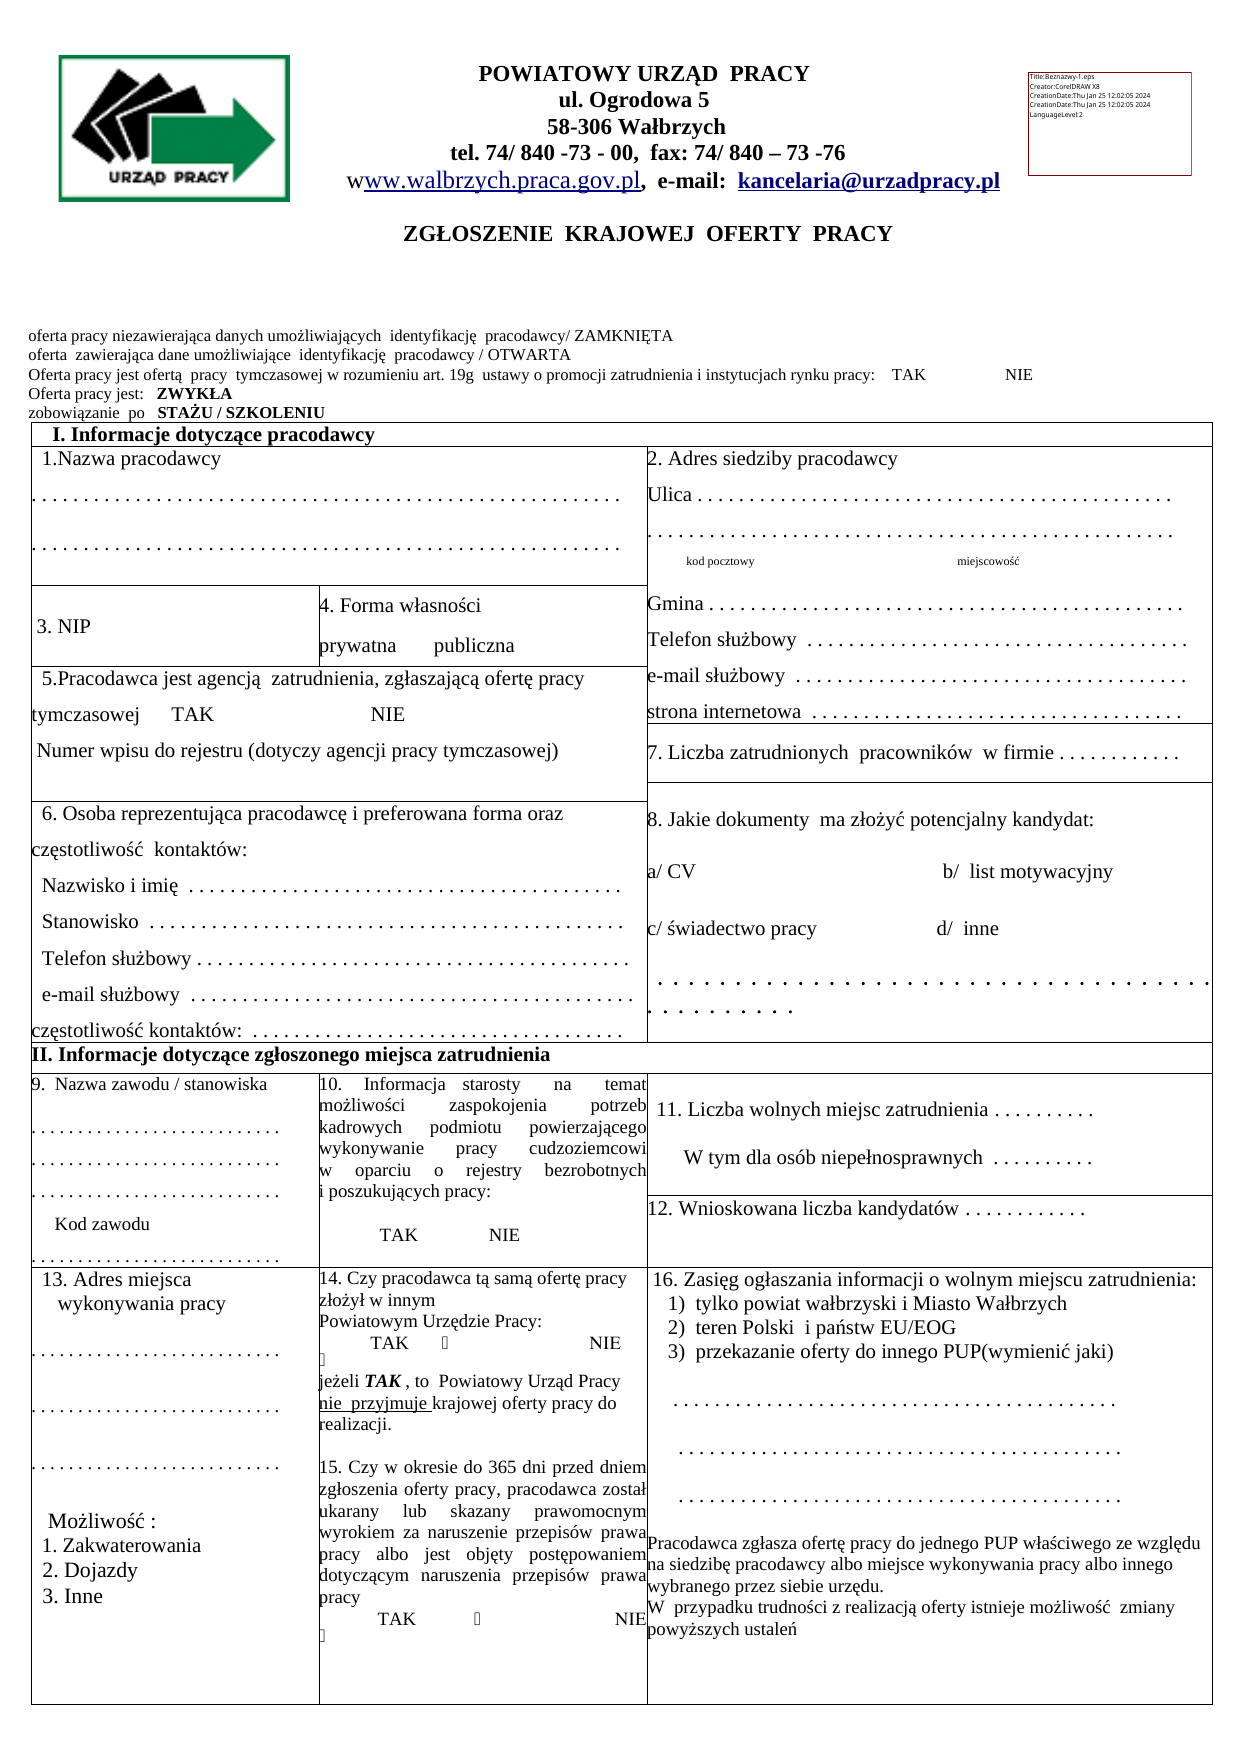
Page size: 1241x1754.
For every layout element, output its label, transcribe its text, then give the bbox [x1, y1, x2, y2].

table_cell [1213, 666, 1219, 723]
table_cell 1.Nazwa pracodawcy . . . . . . . . . . . . . . . . . . . . . . . . . . . . . . . . . . . . . . . . . . . . . . . . . . . . . . . . . . . . . . . . . . . . . . . . . . . . . . . . . . . . . . . . . . . . . . . . . . . . . . . . . . . . . . . . . . [32, 447, 647, 585]
table_cell II. Informacje dotyczące zgłoszonego miejsca zatrudnienia [32, 1043, 1212, 1072]
table_cell [1213, 782, 1219, 801]
text Oferta pracy jest ofertą pracy tymczasowej w rozumieniu art. 19g ustawy o promocji zatrudnienia i instytucjach rynku pracy: TAK NIE [28, 364, 1205, 383]
text POWIATOWY URZĄD PRACY [290, 60, 1240, 86]
table_cell [1213, 1233, 1219, 1267]
text ZGŁOSZENIE KRAJOWEJ OFERTY PRACY [0, 221, 1240, 247]
text [0, 165, 58, 194]
table_cell 8. Jakie dokumenty ma złożyć potencjalny kandydat: a/ CV  b/ list motywacyjny  c/ świadectwo pracy  d/ inne  . . . . . . . . . . . . . . . . . . . . . . . . . . . . . . . . . . . . . . . . . . . . . . [648, 783, 1212, 1042]
table_cell [1213, 1042, 1219, 1072]
table_cell 14. Czy pracodawca tą samą ofertę pracy złożył w innym Powiatowym Urzędzie Pracy: TAK  NIE  jeżeli TAK , to Powiatowy Urząd Pracy nie przyjmuje krajowej oferty pracy do realizacji. 15. Czy w okresie do 365 dni przed dniem zgłoszenia oferty pracy, pracodawca został ukarany lub skazany prawomocnym wyrokiem za naruszenie przepisów prawa pracy albo jest objęty postępowaniem dotyczącym naruszenia przepisów prawa pracy TAK  NIE  [320, 1268, 647, 1704]
text ul. Ogrodowa 5 [0, 86, 58, 113]
text ul. Ogrodowa 5 [290, 86, 1028, 113]
table_cell 16. Zasięg ogłaszania informacji o wolnym miejscu zatrudnienia: 1) tylko powiat wałbrzyski i Miasto Wałbrzych 2) teren Polski i państw EU/EOG 3) przekazanie oferty do innego PUP(wymienić jaki) . . . . . . . . . . . . . . . . . . . . . . . . . . . . . . . . . . . . . . . . . . . . . . . . . . . . . . . . . . . . . . . . . . . . . . . . . . . . . . . . . . . . . . . . . . . . . . . . . . . . . . . . . . . . . . . . . . . . . . . . . . . . . . . . . Pracodawca zgłasza ofertę pracy do jednego PUP właściwego ze względu na siedzibę pracodawcy albo miejsce wykonywania pracy albo innego wybranego przez siebie urzędu. W przypadku trudności z realizacją oferty istnieje możliwość zmiany powyższych ustaleń [648, 1268, 1212, 1704]
text [28, 60, 58, 86]
text 58-306 Wałbrzych [1029, 113, 1191, 139]
table_cell [1213, 1195, 1219, 1233]
table_cell [1213, 1073, 1219, 1195]
picture [58, 55, 290, 202]
text [1192, 139, 1240, 165]
text tel. 74/ 840 -73 - 00, fax: 74/ 840 – 73 -76 [290, 139, 1028, 165]
text ul. Ogrodowa 5 [1192, 86, 1240, 113]
table_header [1213, 422, 1219, 446]
text [0, 139, 58, 165]
table_cell 6. Osoba reprezentująca pracodawcę i preferowana forma oraz częstotliwość kontaktów: Nazwisko i imię . . . . . . . . . . . . . . . . . . . . . . . . . . . . . . . . . . . . . . . . . . Stanowisko . . . . . . . . . . . . . . . . . . . . . . . . . . . . . . . . . . . . . . . . . . . . . . Telefon służbowy . . . . . . . . . . . . . . . . . . . . . . . . . . . . . . . . . . . . . . . . . . e-mail służbowy . . . . . . . . . . . . . . . . . . . . . . . . . . . . . . . . . . . . . . . . . . . częstotliwość kontaktów: . . . . . . . . . . . . . . . . . . . . . . . . . . . . . . . . . . . . [32, 802, 647, 1042]
text oferta zawierająca dane umożliwiające identyfikację pracodawcy / OTWARTA [28, 345, 1205, 364]
text Oferta pracy jest: ZWYKŁA [28, 383, 1205, 403]
table_cell 10. Informacja starosty na temat możliwości zaspokojenia potrzeb kadrowych podmiotu powierzającego wykonywanie pracy cudzoziemcowi w oparciu o rejestry bezrobotnych i poszukujących pracy: TAK  NIE  [320, 1074, 647, 1267]
table_header I. Informacje dotyczące pracodawcy [32, 423, 1212, 446]
text ul. Ogrodowa 5 [1029, 86, 1191, 113]
text 58-306 Wałbrzych [0, 113, 58, 139]
table_cell 3. NIP [32, 586, 319, 666]
table_cell [1213, 723, 1219, 782]
table_cell 9. Nazwa zawodu / stanowiska . . . . . . . . . . . . . . . . . . . . . . . . . . . . . . . . . . . . . . . . . . . . . . . . . . . . . . . . . . . . . . . . . . . . . . . . . . . . . . . . . Kod zawodu . . . . . . . . . . . . . . . . . . . . . . . . . . . [32, 1074, 319, 1267]
table_cell [1213, 801, 1219, 1042]
table_cell 7. Liczba zatrudnionych pracowników w firmie . . . . . . . . . . . . [648, 724, 1212, 782]
table_cell [1213, 1267, 1219, 1704]
table_cell [1213, 585, 1219, 666]
text [1029, 139, 1191, 165]
table_cell 2. Adres siedziby pracodawcy Ulica . . . . . . . . . . . . . . . . . . . . . . . . . . . . . . . . . . . . . . . . . . . . . . . . . . . . . . . . . . . . . . . . . . . . . . . . . . . . . . . . . . . . . . . . . . . . . . . . . kod pocztowy miejscowość Gmina . . . . . . . . . . . . . . . . . . . . . . . . . . . . . . . . . . . . . . . . . . . . . . Telefon służbowy . . . . . . . . . . . . . . . . . . . . . . . . . . . . . . . . . . . . . e-mail służbowy . . . . . . . . . . . . . . . . . . . . . . . . . . . . . . . . . . . . . . strona internetowa . . . . . . . . . . . . . . . . . . . . . . . . . . . . . . . . . . . . [648, 447, 1212, 723]
text oferta pracy niezawierająca danych umożliwiających identyfikację pracodawcy/ ZAMKNIĘTA [28, 326, 1240, 345]
table_cell [1213, 446, 1219, 585]
text 58-306 Wałbrzych [290, 113, 1028, 139]
table_cell 13. Adres miejsca wykonywania pracy . . . . . . . . . . . . . . . . . . . . . . . . . . . . . . . . . . . . . . . . . . . . . . . . . . . . . . . . . . . . . . . . . . . . . . . . . . . . . . . . . Możliwość : 1. Zakwaterowania 2. Dojazdy 3. Inne [32, 1268, 319, 1704]
text 58-306 Wałbrzych [1192, 113, 1240, 139]
table_cell 12. Wnioskowana liczba kandydatów . . . . . . . . . . . . [648, 1196, 1212, 1267]
table_cell 11. 11. Liczba wolnych miejsc zatrudnienia . . . . . . . . . . W tym dla osób niepełnosprawnych . . . . . . . . . . [648, 1074, 1212, 1195]
text www.walbrzych.praca.gov.pl, e-mail: kancelaria@urzadpracy.pl [290, 165, 1240, 194]
table_cell 5.Pracodawca jest agencją zatrudnienia, zgłaszającą ofertę pracy tymczasowej TAK  NIE  Numer wpisu do rejestru (dotyczy agencji pracy tymczasowej) [32, 667, 647, 801]
table_cell 4. Forma własności prywatna  publiczna  [320, 586, 647, 666]
text zobowiązanie po STAŻU / SZKOLENIU [28, 403, 1205, 422]
